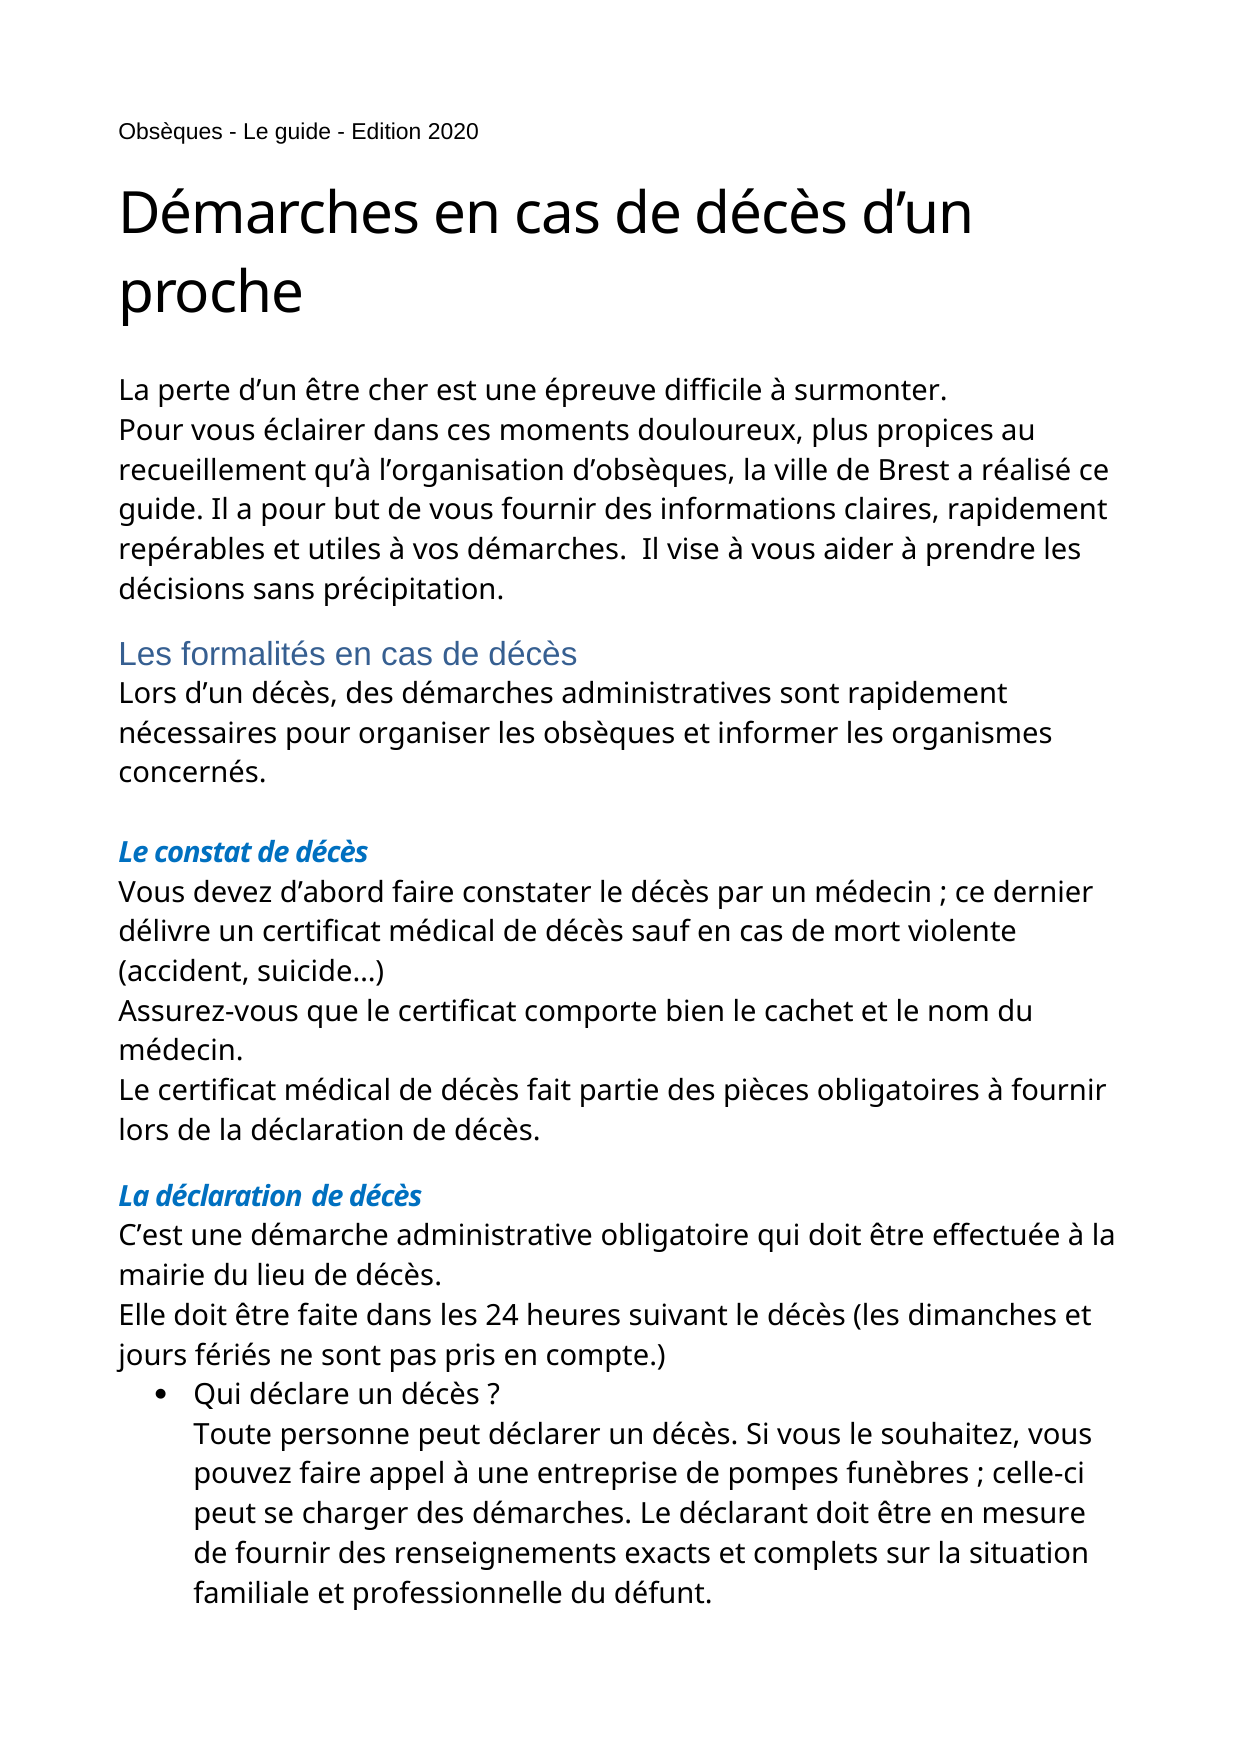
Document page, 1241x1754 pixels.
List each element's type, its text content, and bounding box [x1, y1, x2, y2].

subtitle La déclaration de décès [118, 1175, 1122, 1215]
subtitle Les formalités en cas de décès [118, 634, 1122, 672]
text C’est une démarche administrative obligatoire qui doit être effectuée à la mairie du lieu de décès. [118, 1215, 1122, 1294]
text Lors d’un décès, des démarches administratives sont rapidement nécessaires pour organiser les obsèques et informer les organismes concernés. [118, 672, 1122, 791]
text Obsèques - Le guide - Edition 2020 [118, 118, 1122, 144]
text Elle doit être faite dans les 24 heures suivant le décès (les dimanches et jours fériés ne sont pas pris en compte.) [118, 1294, 1122, 1373]
text Le certificat médical de décès fait partie des pièces obligatoires à fournir lors de la déclaration de décès. [118, 1069, 1122, 1149]
text Assurez-vous que le certificat comporte bien le cachet et le nom du médecin. [118, 990, 1122, 1069]
text Vous devez d’abord faire constater le décès par un médecin ; ce dernier délivre un certificat médical de décès sauf en cas de mort violente (accident, suicide…) [118, 871, 1122, 990]
text La perte d’un être cher est une épreuve difficile à surmonter. [118, 369, 1122, 409]
text Démarches en cas de décès d’un proche [118, 171, 1122, 330]
list Qui déclare un décès ? Toute personne peut déclarer un décès. Si vous le souhaitez, vous pouvez faire appel à une entreprise de pompes funèbres ; celle-ci peut se charger des démarches. Le déclarant doit être en mesure de fournir des renseignements exacts et complets sur la situation familiale et professionnelle du défunt. [156, 1373, 1122, 1612]
text Pour vous éclairer dans ces moments douloureux, plus propices au recueillement qu’à l’organisation d’obsèques, la ville de Brest a réalisé ce guide. Il a pour but de vous fournir des informations claires, rapidement repérables et utiles à vos démarches. Il vise à vous aider à prendre les décisions sans précipitation. [118, 409, 1122, 608]
subtitle Le constat de décès [118, 831, 1122, 871]
